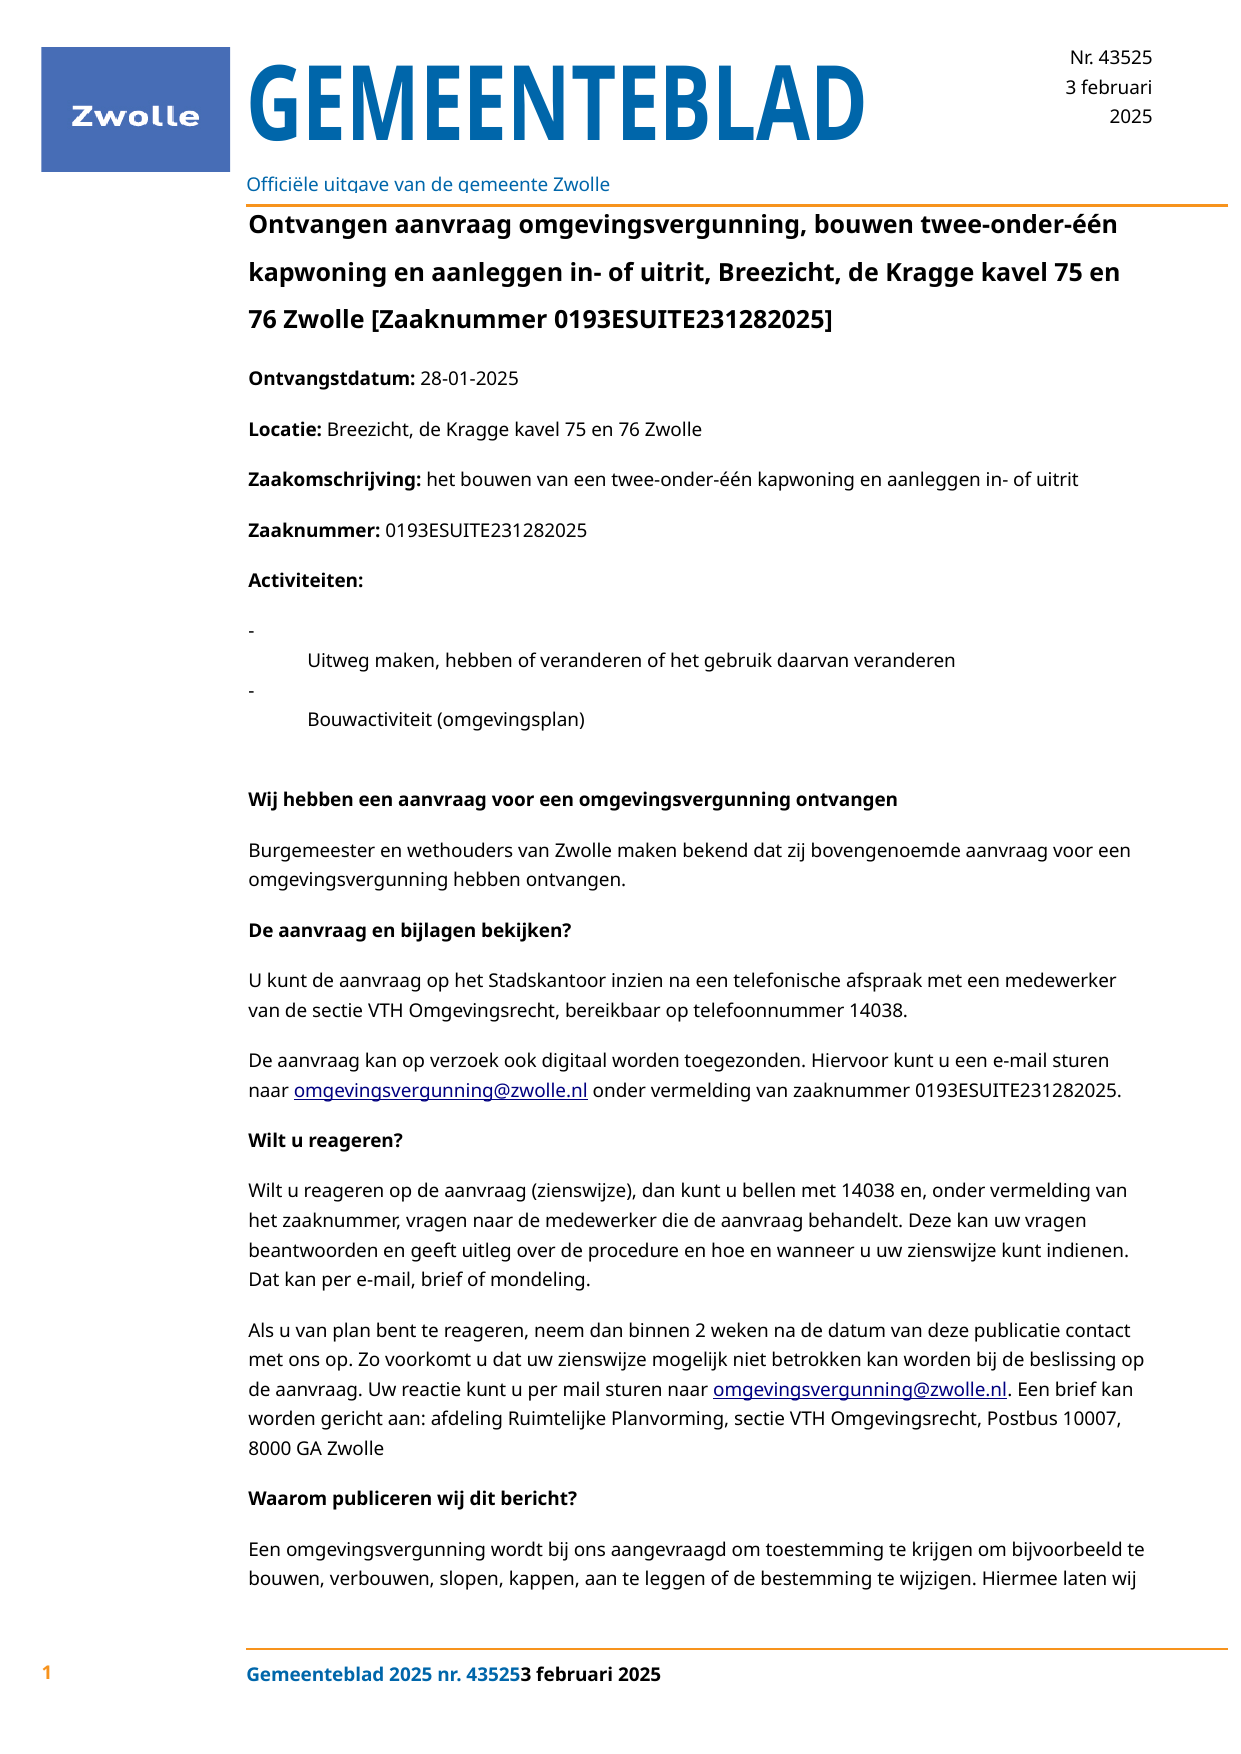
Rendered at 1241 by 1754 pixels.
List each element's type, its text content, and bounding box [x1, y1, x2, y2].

text Wij hebben een aanvraag voor een omgevingsvergunning ontvangen [248, 786, 1152, 812]
list Uitweg maken, hebben of veranderen of het gebruik daarvan veranderen [248, 647, 1152, 673]
text Locatie: Breezicht, de Kragge kavel 75 en 76 Zwolle [248, 416, 1152, 442]
text Wilt u reageren op de aanvraag (zienswijze), dan kunt u bellen met 14038 en, onder vermelding van het zaaknummer, vragen naar de medewerker die de aanvraag behandelt. Deze kan uw vragen beantwoorden en geeft uitleg over de procedure en hoe en wanneer u uw zienswijze kunt indienen. Dat kan per e-mail, brief of mondeling. [248, 1178, 1152, 1292]
text Wilt u reageren? [248, 1127, 1152, 1153]
text Activiteiten: [248, 567, 1152, 593]
list Bouwactiviteit (omgevingsplan) [248, 706, 1152, 732]
text Burgemeester en wethouders van Zwolle maken bekend dat zij bovengenoemde aanvraag voor een omgevingsvergunning hebben ontvangen. [248, 837, 1152, 892]
picture [41, 47, 231, 172]
text Zaakomschrijving: het bouwen van een twee-onder-één kapwoning en aanleggen in- of uitrit [248, 466, 1152, 492]
text Een omgevingsvergunning wordt bij ons aangevraagd om toestemming te krijgen om bijvoorbeeld te bouwen, verbouwen, slopen, kappen, aan te leggen of de bestemming te wijzigen. Hiermee laten wij [248, 1536, 1152, 1591]
text Ontvangen aanvraag omgevingsvergunning, bouwen twee-onder-één kapwoning en aanleggen in- of uitrit, Breezicht, de Kragge kavel 75 en 76 Zwolle [Zaaknummer 0193ESUITE231282025] [248, 207, 1152, 336]
text Als u van plan bent te reageren, neem dan binnen 2 weken na de datum van deze publicatie contact met ons op. Zo voorkomt u dat uw zienswijze mogelijk niet betrokken kan worden bij de beslissing op de aanvraag. Uw reactie kunt u per mail sturen naar omgevingsvergunning@zwolle.nl. Een brief kan worden gericht aan: afdeling Ruimtelijke Planvorming, sectie VTH Omgevingsrecht, Postbus 10007, 8000 GA Zwolle [248, 1317, 1152, 1461]
text De aanvraag kan op verzoek ook digitaal worden toegezonden. Hiervoor kunt u een e-mail sturen naar omgevingsvergunning@zwolle.nl onder vermelding van zaaknummer 0193ESUITE231282025. [248, 1047, 1152, 1102]
text De aanvraag en bijlagen bekijken? [248, 917, 1152, 942]
text Zaaknummer: 0193ESUITE231282025 [248, 517, 1152, 542]
text Ontvangstdatum: 28-01-2025 [248, 366, 1152, 391]
text U kunt de aanvraag op het Stadskantoor inzien na een telefonische afspraak met een medewerker van de sectie VTH Omgevingsrecht, bereikbaar op telefoonnummer 14038. [248, 967, 1152, 1022]
text Waarom publiceren wij dit bericht? [248, 1486, 1152, 1511]
